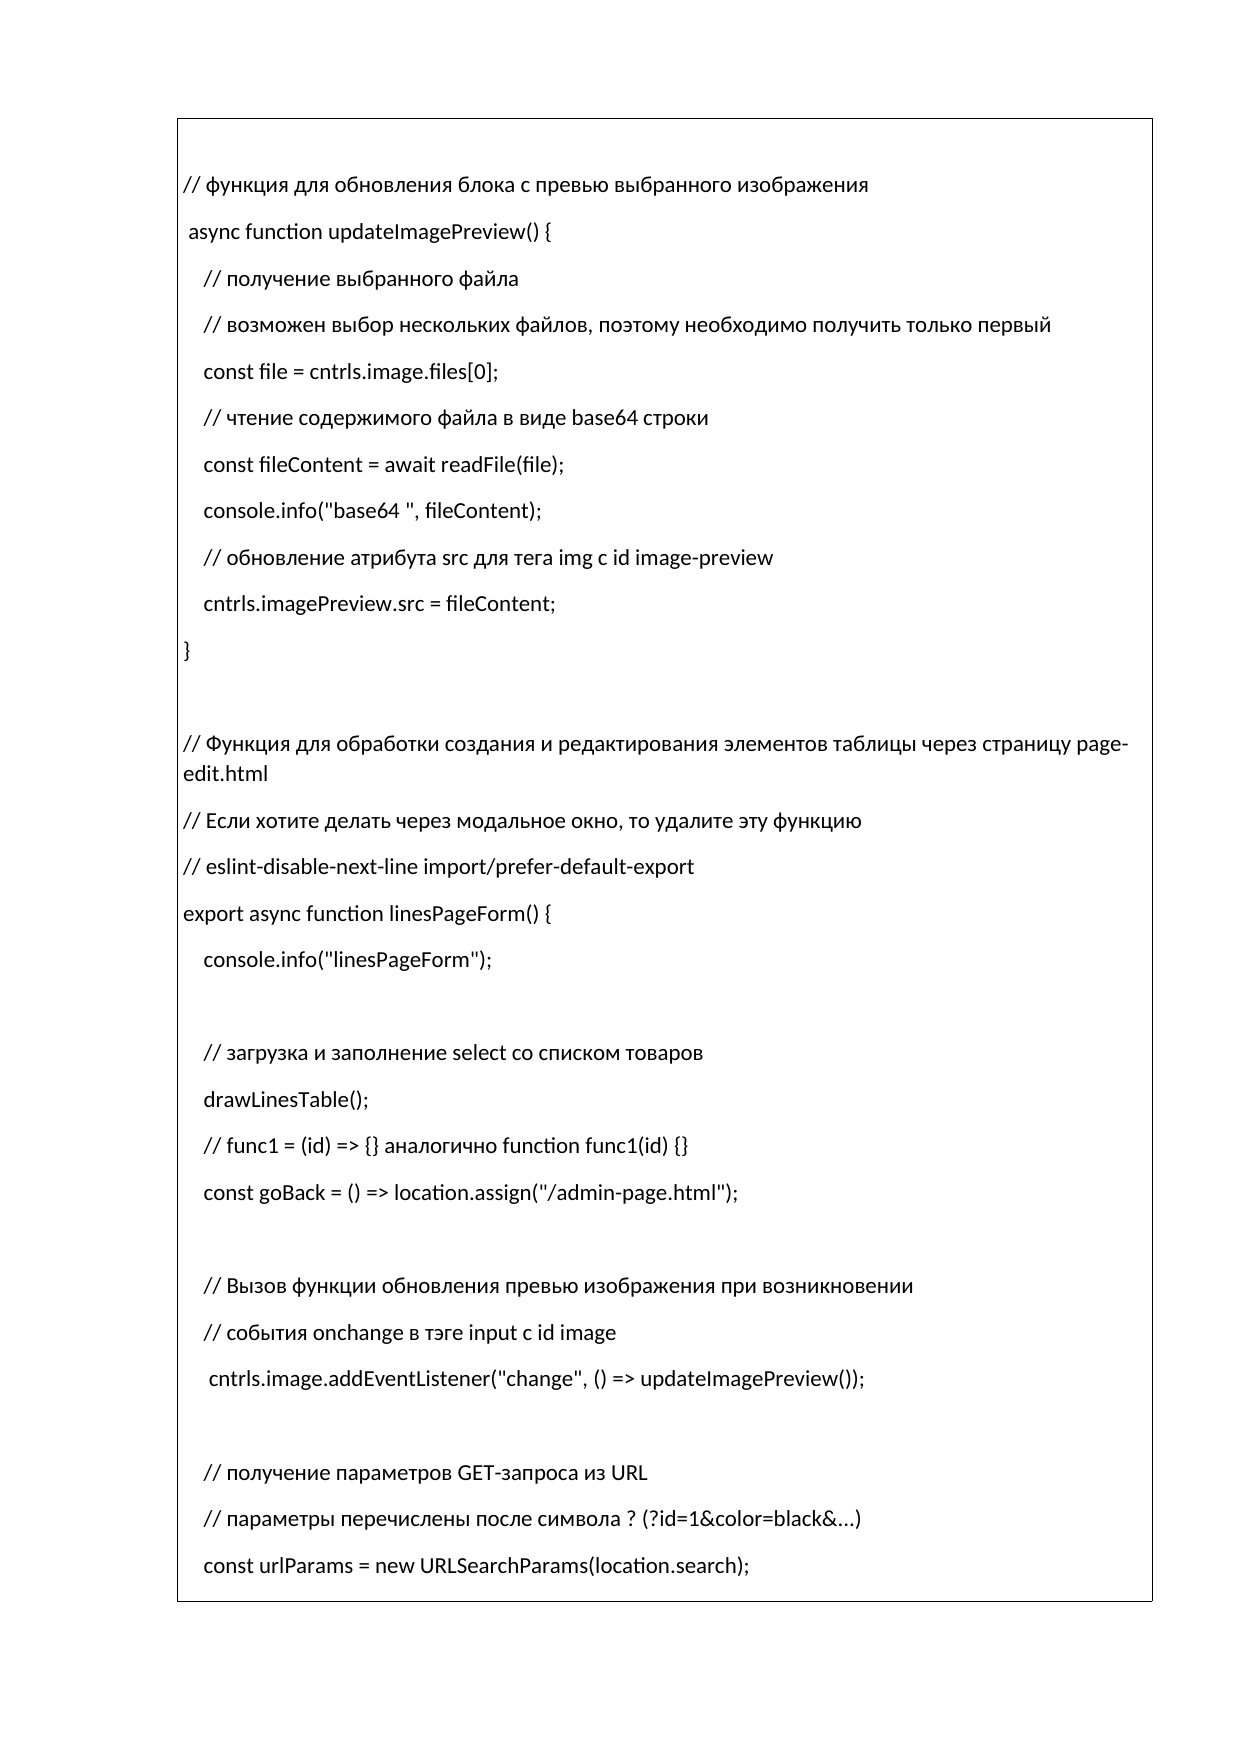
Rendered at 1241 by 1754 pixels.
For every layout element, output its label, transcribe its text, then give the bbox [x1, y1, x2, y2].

table_header // функция для обновления блока с превью выбранного изображения async function updateImagePreview() { // получение выбранного файла // возможен выбор нескольких файлов, поэтому необходимо получить только первый const file = cntrls.image.files[0]; // чтение содержимого файла в виде base64 строки const fileContent = await readFile(file); console.info("base64 ", fileContent); // обновление атрибута src для тега img с id image-preview cntrls.imagePreview.src = fileContent; } // Функция для обработки создания и редактирования элементов таблицы через страницу page-edit.html // Если хотите делать через модальное окно, то удалите эту функцию // eslint-disable-next-line import/prefer-default-export export async function linesPageForm() { console.info("linesPageForm"); // загрузка и заполнение select со списком товаров drawLinesTable(); // func1 = (id) => {} аналогично function func1(id) {} const goBack = () => location.assign("/admin-page.html"); // Вызов функции обновления превью изображения при возникновении // события onchange в тэге input с id image cntrls.image.addEventListener("change", () => updateImagePreview()); // получение параметров GET-запроса из URL // параметры перечислены после символа ? (?id=1&color=black&...) const urlParams = new URLSearchParams(location.search); [178, 119, 1152, 1601]
